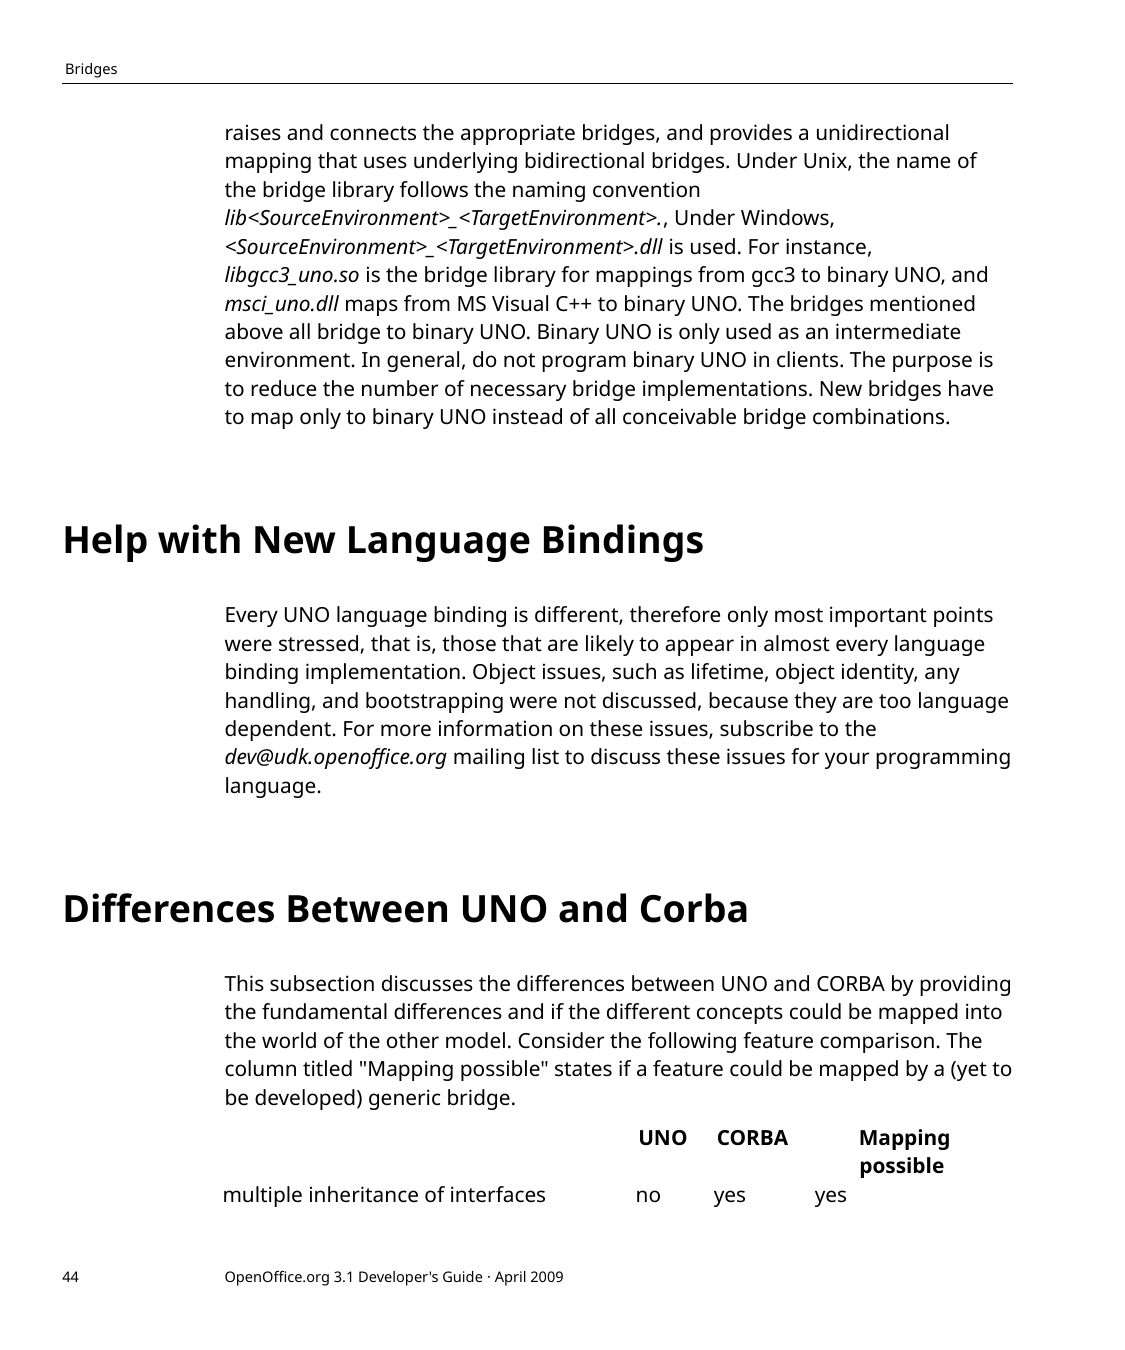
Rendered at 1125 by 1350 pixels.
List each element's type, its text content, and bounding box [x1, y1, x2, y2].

table_header [222, 1123, 635, 1180]
table_header CORBA [714, 1123, 814, 1180]
table_cell multiple inheritance of interfaces [222, 1180, 635, 1208]
text This subsection discusses the differences between UNO and CORBA by providing the fundamental differences and if the different concepts could be mapped into the world of the other model. Consider the following feature comparison. The column titled "Mapping possible" states if a feature could be mapped by a (yet to be developed) generic bridge. [224, 969, 1013, 1111]
table_cell yes [815, 1180, 1012, 1208]
table_header Mapping possible [815, 1123, 1012, 1180]
table_header UNO [635, 1123, 713, 1180]
table_cell no [635, 1180, 713, 1208]
subtitle Differences Between UNO and Corba [62, 882, 1013, 933]
text Every UNO language binding is different, therefore only most important points were stressed, that is, those that are likely to appear in almost every language binding implementation. Object issues, such as lifetime, object identity, any handling, and bootstrapping were not discussed, because they are too language dependent. For more information on these issues, subscribe to the dev@udk.openoffice.org mailing list to discuss these issues for your programming language. [224, 600, 1013, 799]
text raises and connects the appropriate bridges, and provides a unidirectional mapping that uses underlying bidirectional bridges. Under Unix, the name of the bridge library follows the naming convention lib<SourceEnvironment>_<TargetEnvironment>., Under Windows, <SourceEnvironment>_<TargetEnvironment>.dll is used. For instance, libgcc3_uno.so is the bridge library for mappings from gcc3 to binary UNO, and msci_uno.dll maps from MS Visual C++ to binary UNO. The bridges mentioned above all bridge to binary UNO. Binary UNO is only used as an intermediate environment. In general, do not program binary UNO in clients. The purpose is to reduce the number of necessary bridge implementations. New bridges have to map only to binary UNO instead of all conceivable bridge combinations. [224, 118, 1013, 431]
subtitle Help with New Language Bindings [62, 514, 1013, 565]
table_cell yes [714, 1180, 814, 1208]
